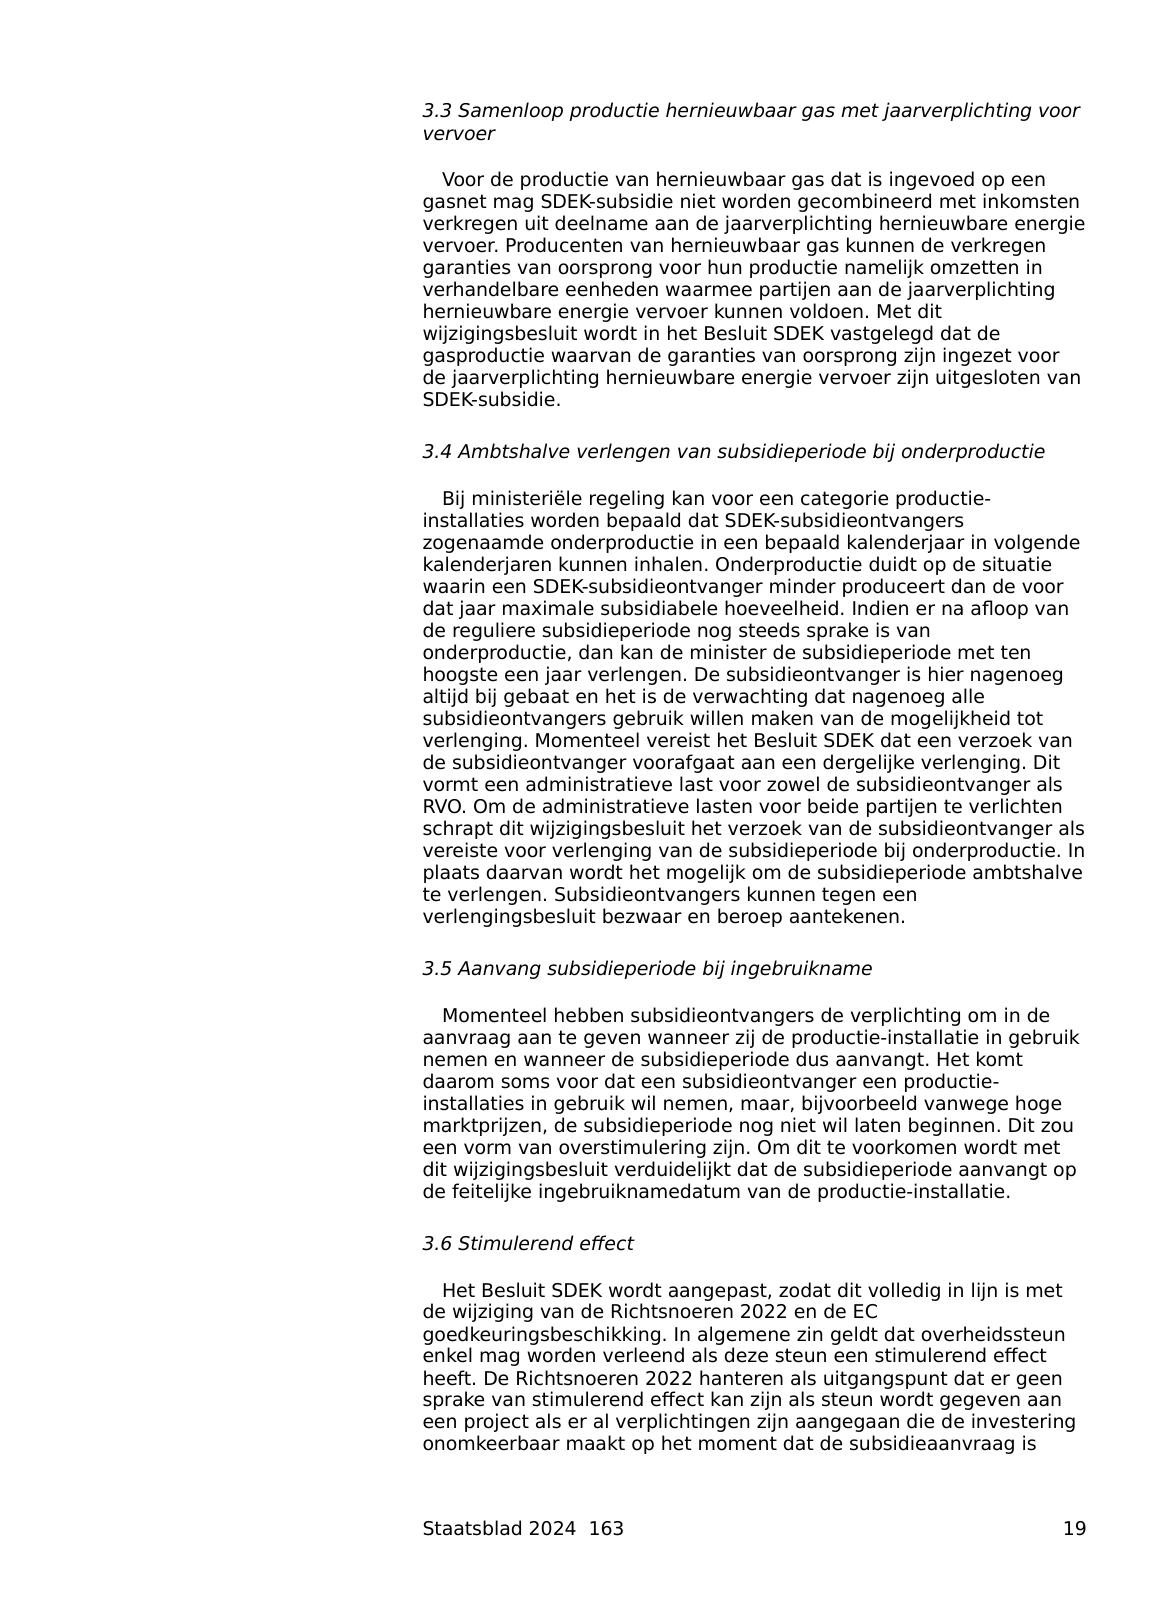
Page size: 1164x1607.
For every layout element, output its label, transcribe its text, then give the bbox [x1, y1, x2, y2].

subtitle 3.6 Stimulerend effect [422, 1232, 1087, 1254]
subtitle 3.3 Samenloop productie hernieuwbaar gas met jaarverplichting voor vervoer [422, 100, 1087, 144]
text Bij ministeriële regeling kan voor een categorie productie-installaties worden bepaald dat SDEK-subsidieontvangers zogenaamde onderproductie in een bepaald kalenderjaar in volgende kalenderjaren kunnen inhalen. Onderproductie duidt op de situatie waarin een SDEK-subsidieontvanger minder produceert dan de voor dat jaar maximale subsidiabele hoeveelheid. Indien er na afloop van de reguliere subsidieperiode nog steeds sprake is van onderproductie, dan kan de minister de subsidieperiode met ten hoogste een jaar verlengen. De subsidieontvanger is hier nagenoeg altijd bij gebaat en het is de verwachting dat nagenoeg alle subsidieontvangers gebruik willen maken van de mogelijkheid tot verlenging. Momenteel vereist het Besluit SDEK dat een verzoek van de subsidieontvanger voorafgaat aan een dergelijke verlenging. Dit vormt een administratieve last voor zowel de subsidieontvanger als RVO. Om de administratieve lasten voor beide partijen te verlichten schrapt dit wijzigingsbesluit het verzoek van de subsidieontvanger als vereiste voor verlenging van de subsidieperiode bij onderproductie. In plaats daarvan wordt het mogelijk om de subsidieperiode ambtshalve te verlengen. Subsidieontvangers kunnen tegen een verlengingsbesluit bezwaar en beroep aantekenen. [422, 488, 1087, 928]
subtitle 3.5 Aanvang subsidieperiode bij ingebruikname [422, 958, 1087, 980]
text Het Besluit SDEK wordt aangepast, zodat dit volledig in lijn is met de wijziging van de Richtsnoeren 2022 en de EC goedkeuringsbeschikking. In algemene zin geldt dat overheidssteun enkel mag worden verleend als deze steun een stimulerend effect heeft. De Richtsnoeren 2022 hanteren als uitgangspunt dat er geen sprake van stimulerend effect kan zijn als steun wordt gegeven aan een project als er al verplichtingen zijn aangegaan die de investering onomkeerbaar maakt op het moment dat de subsidieaanvraag is [422, 1279, 1087, 1455]
text Momenteel hebben subsidieontvangers de verplichting om in de aanvraag aan te geven wanneer zij de productie-installatie in gebruik nemen en wanneer de subsidieperiode dus aanvangt. Het komt daarom soms voor dat een subsidieontvanger een productie-installaties in gebruik wil nemen, maar, bijvoorbeeld vanwege hoge marktprijzen, de subsidieperiode nog niet wil laten beginnen. Dit zou een vorm van overstimulering zijn. Om dit te voorkomen wordt met dit wijzigingsbesluit verduidelijkt dat de subsidieperiode aanvangt op de feitelijke ingebruiknamedatum van de productie-installatie. [422, 1005, 1087, 1202]
text Voor de productie van hernieuwbaar gas dat is ingevoed op een gasnet mag SDEK-subsidie niet worden gecombineerd met inkomsten verkregen uit deelname aan de jaarverplichting hernieuwbare energie vervoer. Producenten van hernieuwbaar gas kunnen de verkregen garanties van oorsprong voor hun productie namelijk omzetten in verhandelbare eenheden waarmee partijen aan de jaarverplichting hernieuwbare energie vervoer kunnen voldoen. Met dit wijzigingsbesluit wordt in het Besluit SDEK vastgelegd dat de gasproductie waarvan de garanties van oorsprong zijn ingezet voor de jaarverplichting hernieuwbare energie vervoer zijn uitgesloten van SDEK-subsidie. [422, 169, 1087, 411]
subtitle 3.4 Ambtshalve verlengen van subsidieperiode bij onderproductie [422, 441, 1087, 463]
